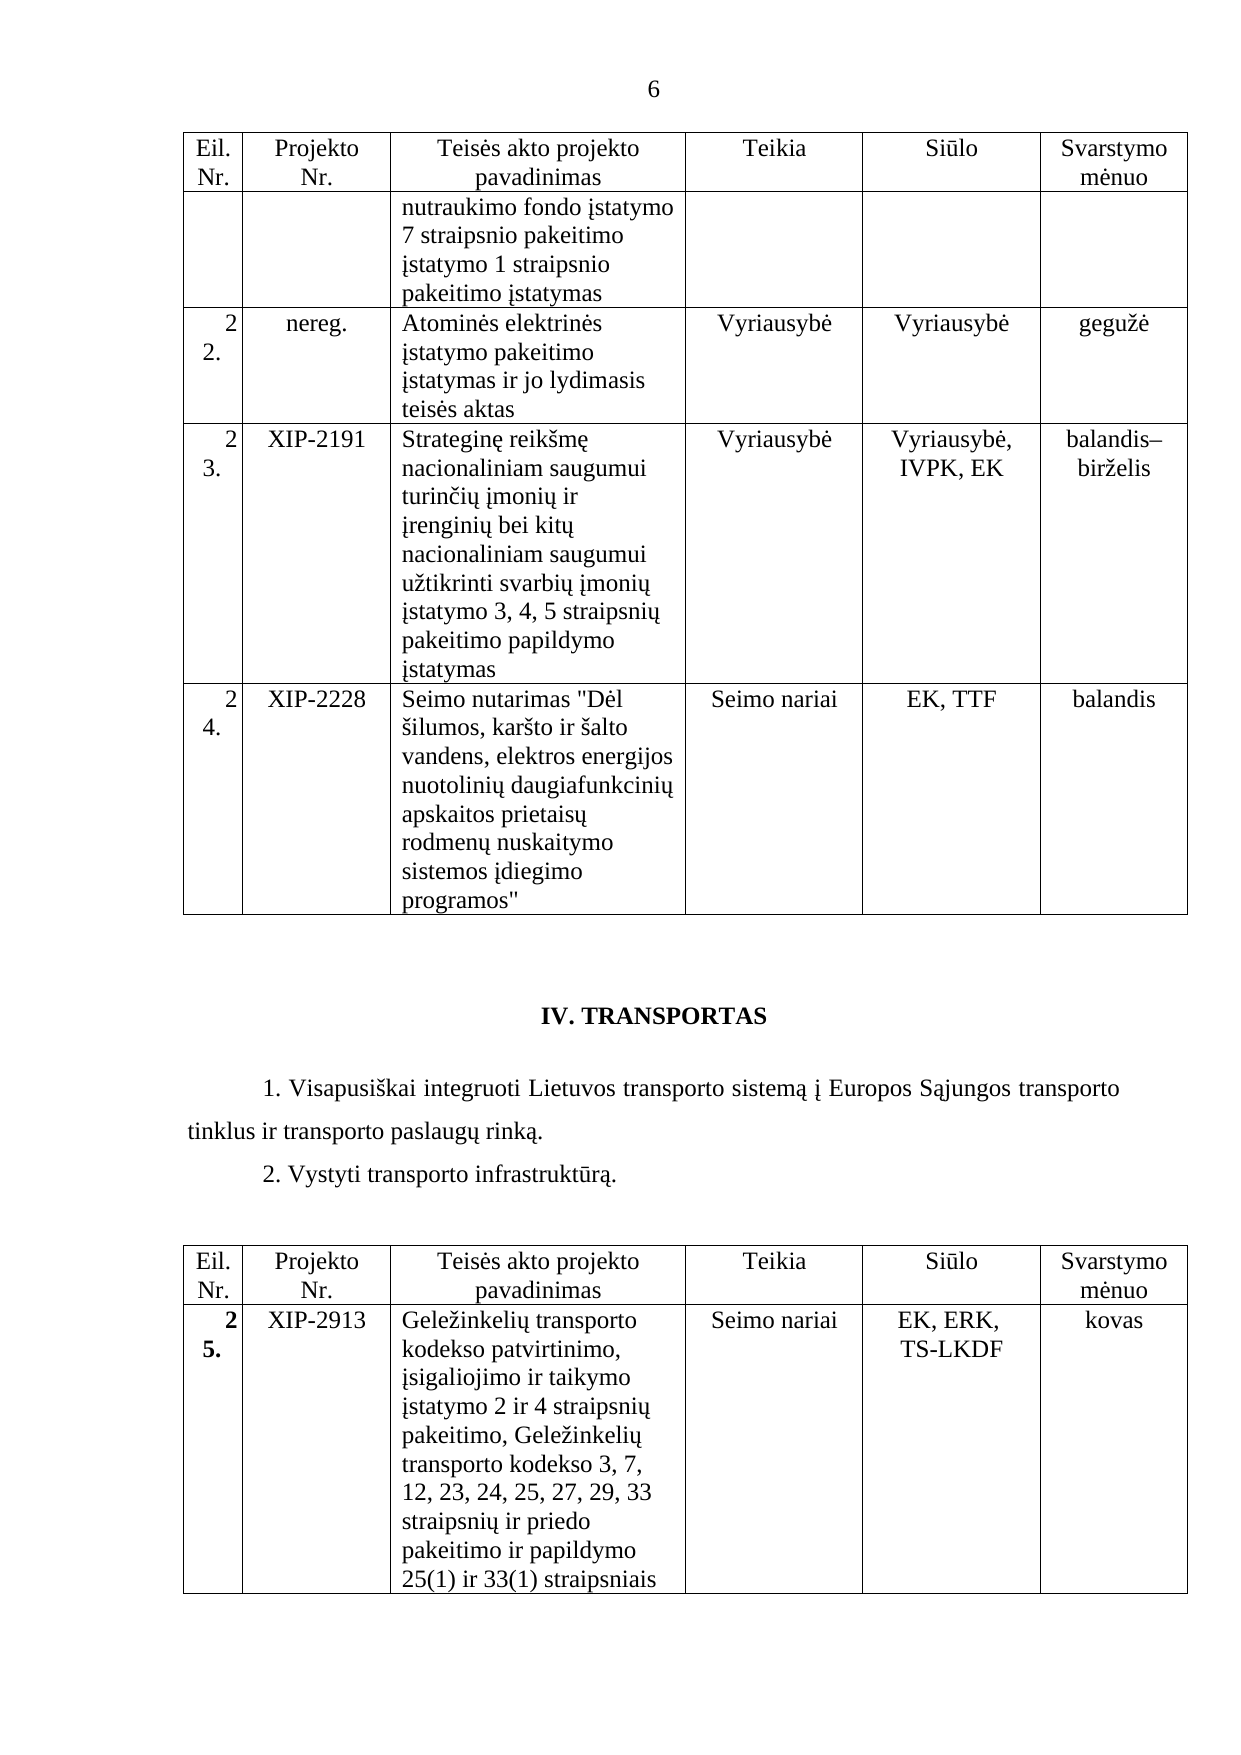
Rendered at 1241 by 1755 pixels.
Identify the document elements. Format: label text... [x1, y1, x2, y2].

table_cell Seimo nutarimas "Dėl šilumos, karšto ir šalto vandens, elektros energijos nuotolinių daugiafunkcinių apskaitos prietaisų rodmenų nuskaitymo sistemos įdiegimo programos" [391, 684, 685, 914]
table_cell Vyriausybė [686, 424, 862, 683]
table_header Teikia [686, 1246, 862, 1304]
table_cell XIP-2228 [243, 684, 390, 914]
table_cell [1041, 192, 1187, 307]
table_cell Vyriausybė, IVPK, EK [863, 424, 1040, 683]
table_header Teikia [686, 133, 862, 191]
table_cell 22. [184, 308, 242, 423]
table_cell Atominės elektrinės įstatymo pakeitimo įstatymas ir jo lydimasis teisės aktas [391, 308, 685, 423]
table_cell Seimo nariai [686, 1305, 862, 1592]
table_header Siūlo [863, 133, 1040, 191]
table_header Projekto Nr. [243, 133, 390, 191]
text 2. Vystyti transporto infrastruktūrą. [187, 1159, 1120, 1188]
table_cell 23. [184, 424, 242, 683]
table_cell [184, 192, 242, 307]
table_cell XIP-2191 [243, 424, 390, 683]
table_header Teisės akto projekto pavadinimas [391, 133, 685, 191]
table_cell 24. [184, 684, 242, 914]
text IV. TRANSPORTAS [187, 1001, 1120, 1030]
table_cell balandis [1041, 684, 1187, 914]
table_cell [863, 192, 1040, 307]
table_cell EK, ERK, TS-LKDF [863, 1305, 1040, 1592]
table_header Eil. Nr. [184, 1246, 242, 1304]
table_cell balandis– birželis [1041, 424, 1187, 683]
table_header Svarstymo mėnuo [1041, 1246, 1187, 1304]
table_cell kovas [1041, 1305, 1187, 1592]
table_cell Vyriausybė [863, 308, 1040, 423]
table_header Eil. Nr. [184, 133, 242, 191]
table_cell 25. [184, 1305, 242, 1592]
table_cell Geležinkelių transporto kodekso patvirtinimo, įsigaliojimo ir taikymo įstatymo 2 ir 4 straipsnių pakeitimo, Geležinkelių transporto kodekso 3, 7, 12, 23, 24, 25, 27, 29, 33 straipsnių ir priedo pakeitimo ir papildymo 25(1) ir 33(1) straipsniais [391, 1305, 685, 1592]
table_cell nereg. [243, 308, 390, 423]
table_header Siūlo [863, 1246, 1040, 1304]
table_header Svarstymo mėnuo [1041, 133, 1187, 191]
table_header Teisės akto projekto pavadinimas [391, 1246, 685, 1304]
text 1. Visapusiškai integruoti Lietuvos transporto sistemą į Europos Sąjungos transporto tinklus ir transporto paslaugų rinką. [187, 1073, 1120, 1145]
table_cell Seimo nariai [686, 684, 862, 914]
table_header Projekto Nr. [243, 1246, 390, 1304]
table_cell EK, TTF [863, 684, 1040, 914]
table_cell nutraukimo fondo įstatymo 7 straipsnio pakeitimo įstatymo 1 straipsnio pakeitimo įstatymas [391, 192, 685, 307]
table_cell [686, 192, 862, 307]
table_cell XIP-2913 [243, 1305, 390, 1592]
table_cell gegužė [1041, 308, 1187, 423]
table_cell Strateginę reikšmę nacionaliniam saugumui turinčių įmonių ir įrenginių bei kitų nacionaliniam saugumui užtikrinti svarbių įmonių įstatymo 3, 4, 5 straipsnių pakeitimo papildymo įstatymas [391, 424, 685, 683]
table_cell [243, 192, 390, 307]
table_cell Vyriausybė [686, 308, 862, 423]
